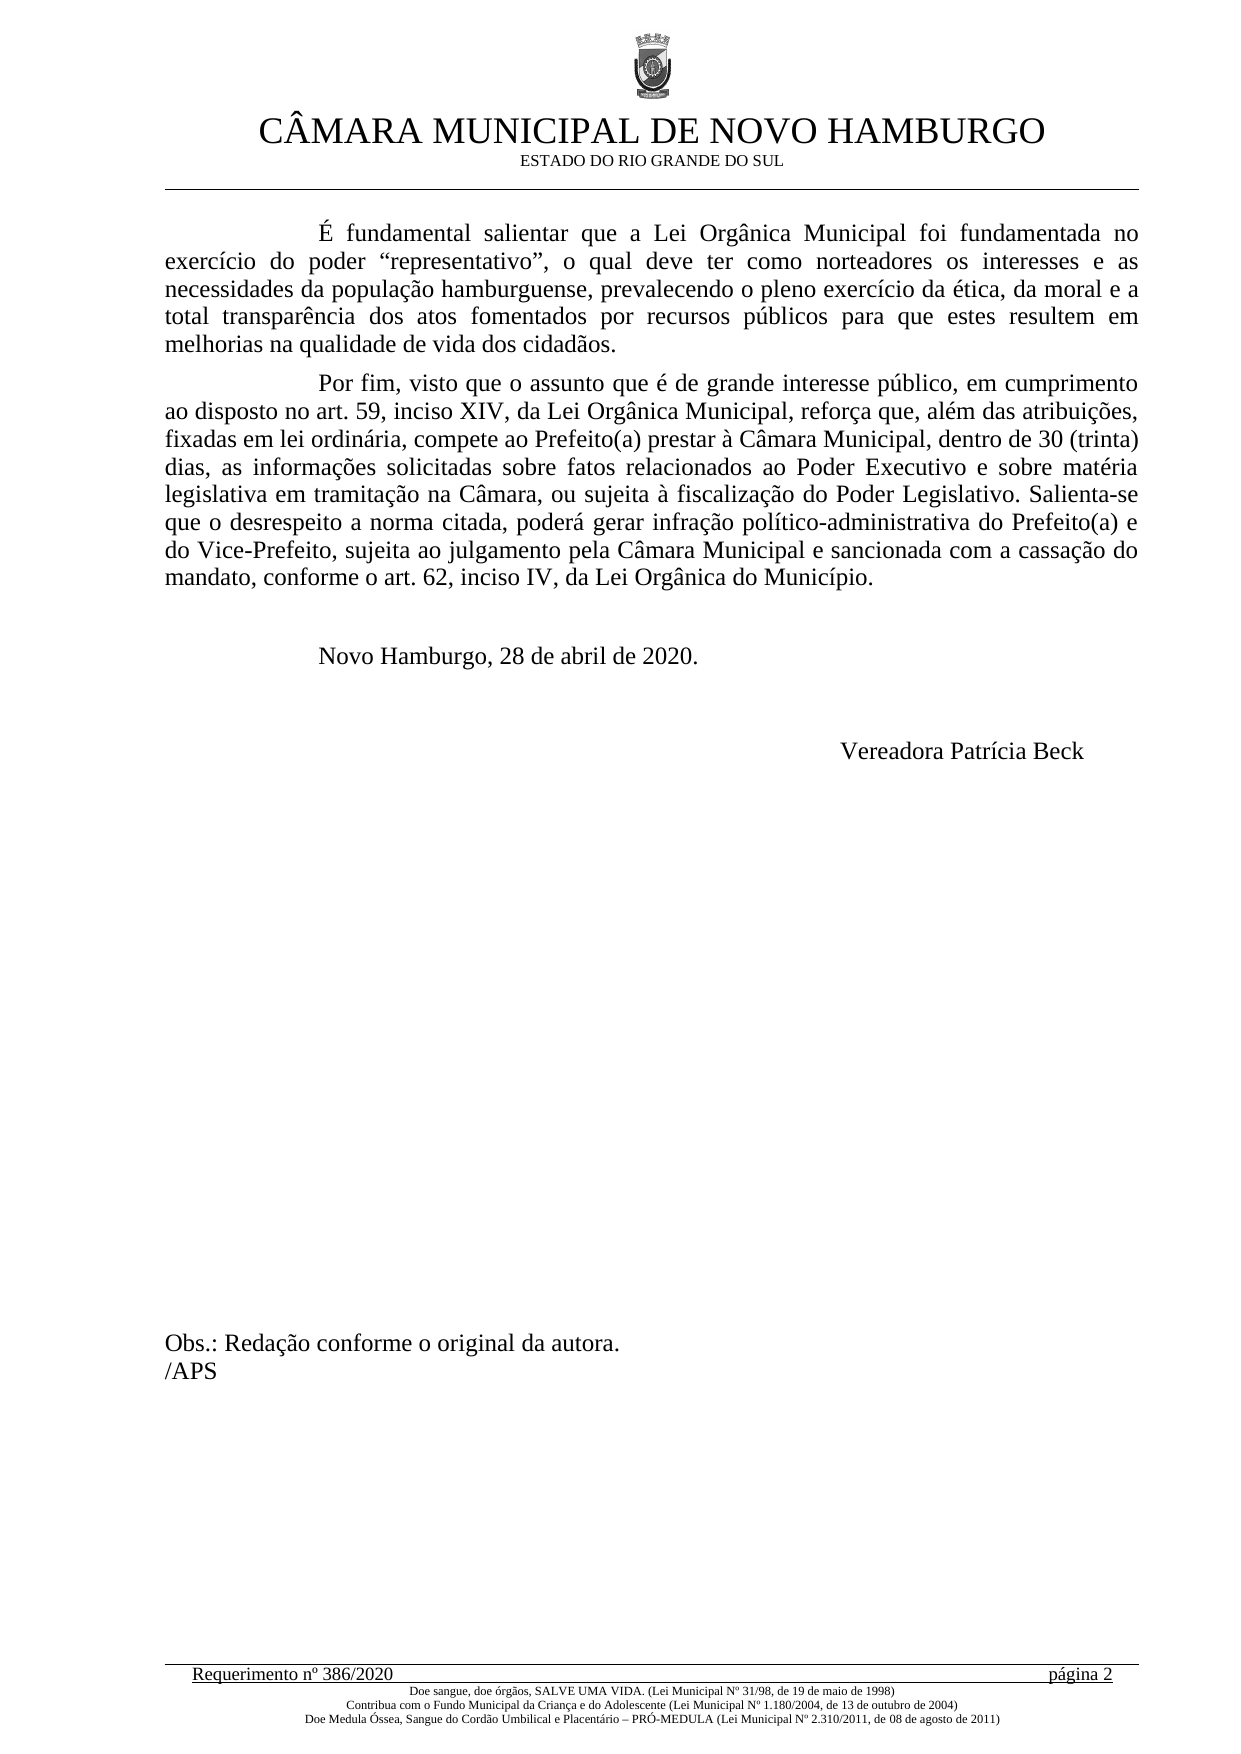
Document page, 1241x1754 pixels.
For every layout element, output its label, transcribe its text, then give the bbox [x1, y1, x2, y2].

text Por fim, visto que o assunto que é de grande interesse público, em cumprimento ao disposto no art. 59, inciso XIV, da Lei Orgânica Municipal, reforça que, além das atribuições, fixadas em lei ordinária, compete ao Prefeito(a) prestar à Câmara Municipal, dentro de 30 (trinta) dias, as informações solicitadas sobre fatos relacionados ao Poder Executivo e sobre matéria legislativa em tramitação na Câmara, ou sujeita à fiscalização do Poder Legislativo. Salienta-se que o desrespeito a norma citada, poderá gerar infração político-administrativa do Prefeito(a) e do Vice-Prefeito, sujeita ao julgamento pela Câmara Municipal e sancionada com a cassação do mandato, conforme o art. 62, inciso IV, da Lei Orgânica do Município. [164, 369, 1139, 591]
text É fundamental salientar que a Lei Orgânica Municipal foi fundamentada no exercício do poder “representativo”, o qual deve ter como norteadores os interesses e as necessidades da população hamburguense, prevalecendo o pleno exercício da ética, da moral e a total transparência dos atos fomentados por recursos públicos para que estes resultem em melhorias na qualidade de vida dos cidadãos. [164, 219, 1139, 358]
text Vereadora Patrícia Beck [164, 710, 1139, 765]
text Novo Hamburgo, 28 de abril de 2020. [164, 642, 1139, 670]
text /APS [164, 1357, 1139, 1385]
text Obs.: Redação conforme o original da autora. [164, 1329, 1139, 1357]
